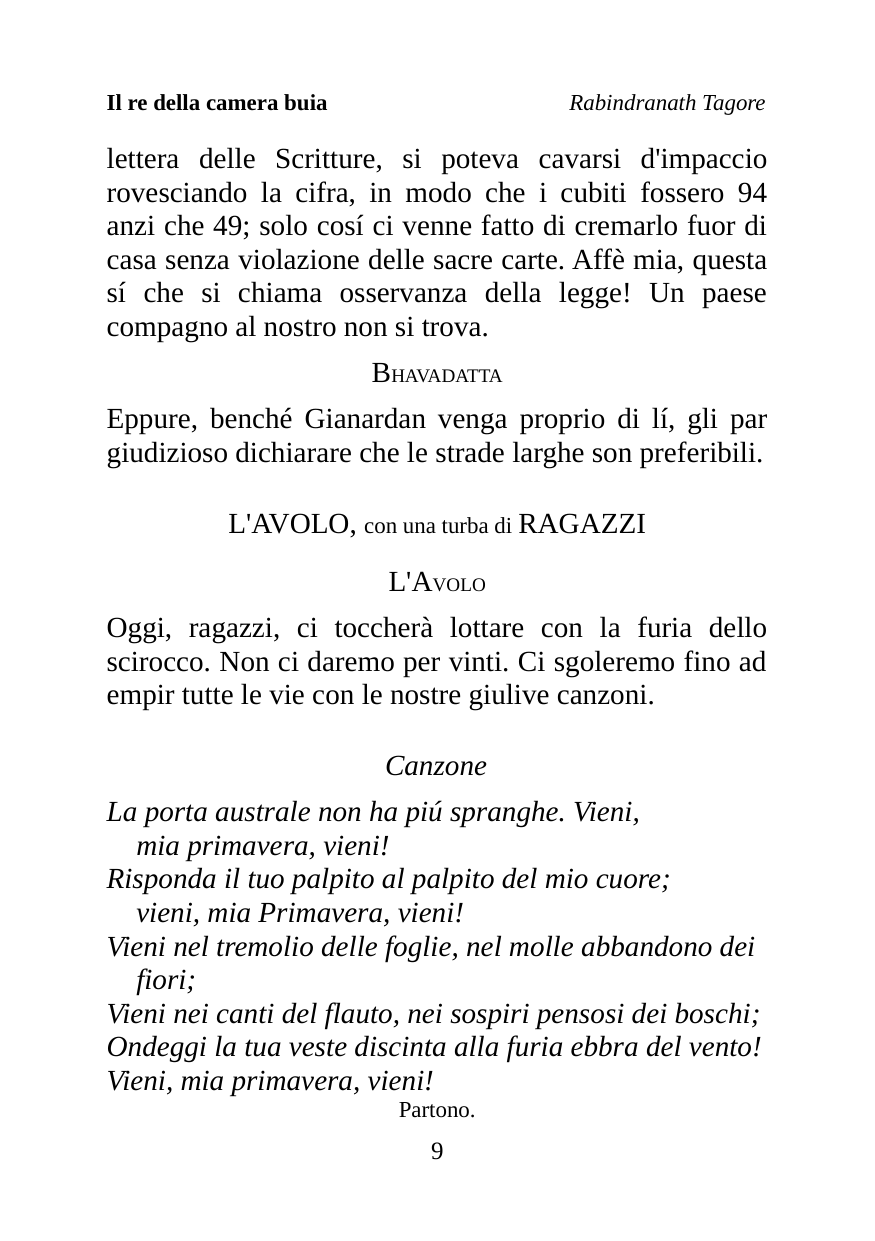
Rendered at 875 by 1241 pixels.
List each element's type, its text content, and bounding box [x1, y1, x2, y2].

text Partono. [106, 1096, 768, 1123]
text Ondeggi la tua veste discinta alla furia ebbra del vento! [106, 1029, 768, 1063]
text Vieni, mia primavera, vieni! [106, 1063, 768, 1096]
subtitle Canzone [106, 748, 768, 782]
text Eppure, benché Gianardan venga proprio di lí, gli par giudizioso dichiarare che le strade larghe son preferibili. [106, 401, 768, 468]
text La porta australe non ha piú spranghe. Vieni, mia primavera, vieni! [106, 794, 768, 862]
text Vieni nel tremolio delle foglie, nel molle abbandono dei fiori; [106, 929, 768, 996]
text Oggi, ragazzi, ci toccherà lottare con la furia dello scirocco. Non ci daremo per vinti. Ci sgoleremo fino ad empir tutte le vie con le nostre giulive canzoni. [106, 610, 768, 711]
text Risponda il tuo palpito al palpito del mio cuore; vieni, mia Primavera, vieni! [106, 862, 768, 929]
text L'Avolo [106, 564, 768, 598]
text Vieni nei canti del flauto, nei sospiri pensosi dei boschi; [106, 996, 768, 1029]
text Bhavadatta [106, 355, 768, 389]
text lettera delle Scritture, si poteva cavarsi d'impaccio rovesciando la cifra, in modo che i cubiti fossero 94 anzi che 49; solo cosí ci venne fatto di cremarlo fuor di casa senza violazione delle sacre carte. Affè mia, questa sí che si chiama osservanza della legge! Un paese compagno al nostro non si trova. [106, 141, 768, 343]
text L'AVOLO, con una turba di RAGAZZI [106, 506, 768, 539]
